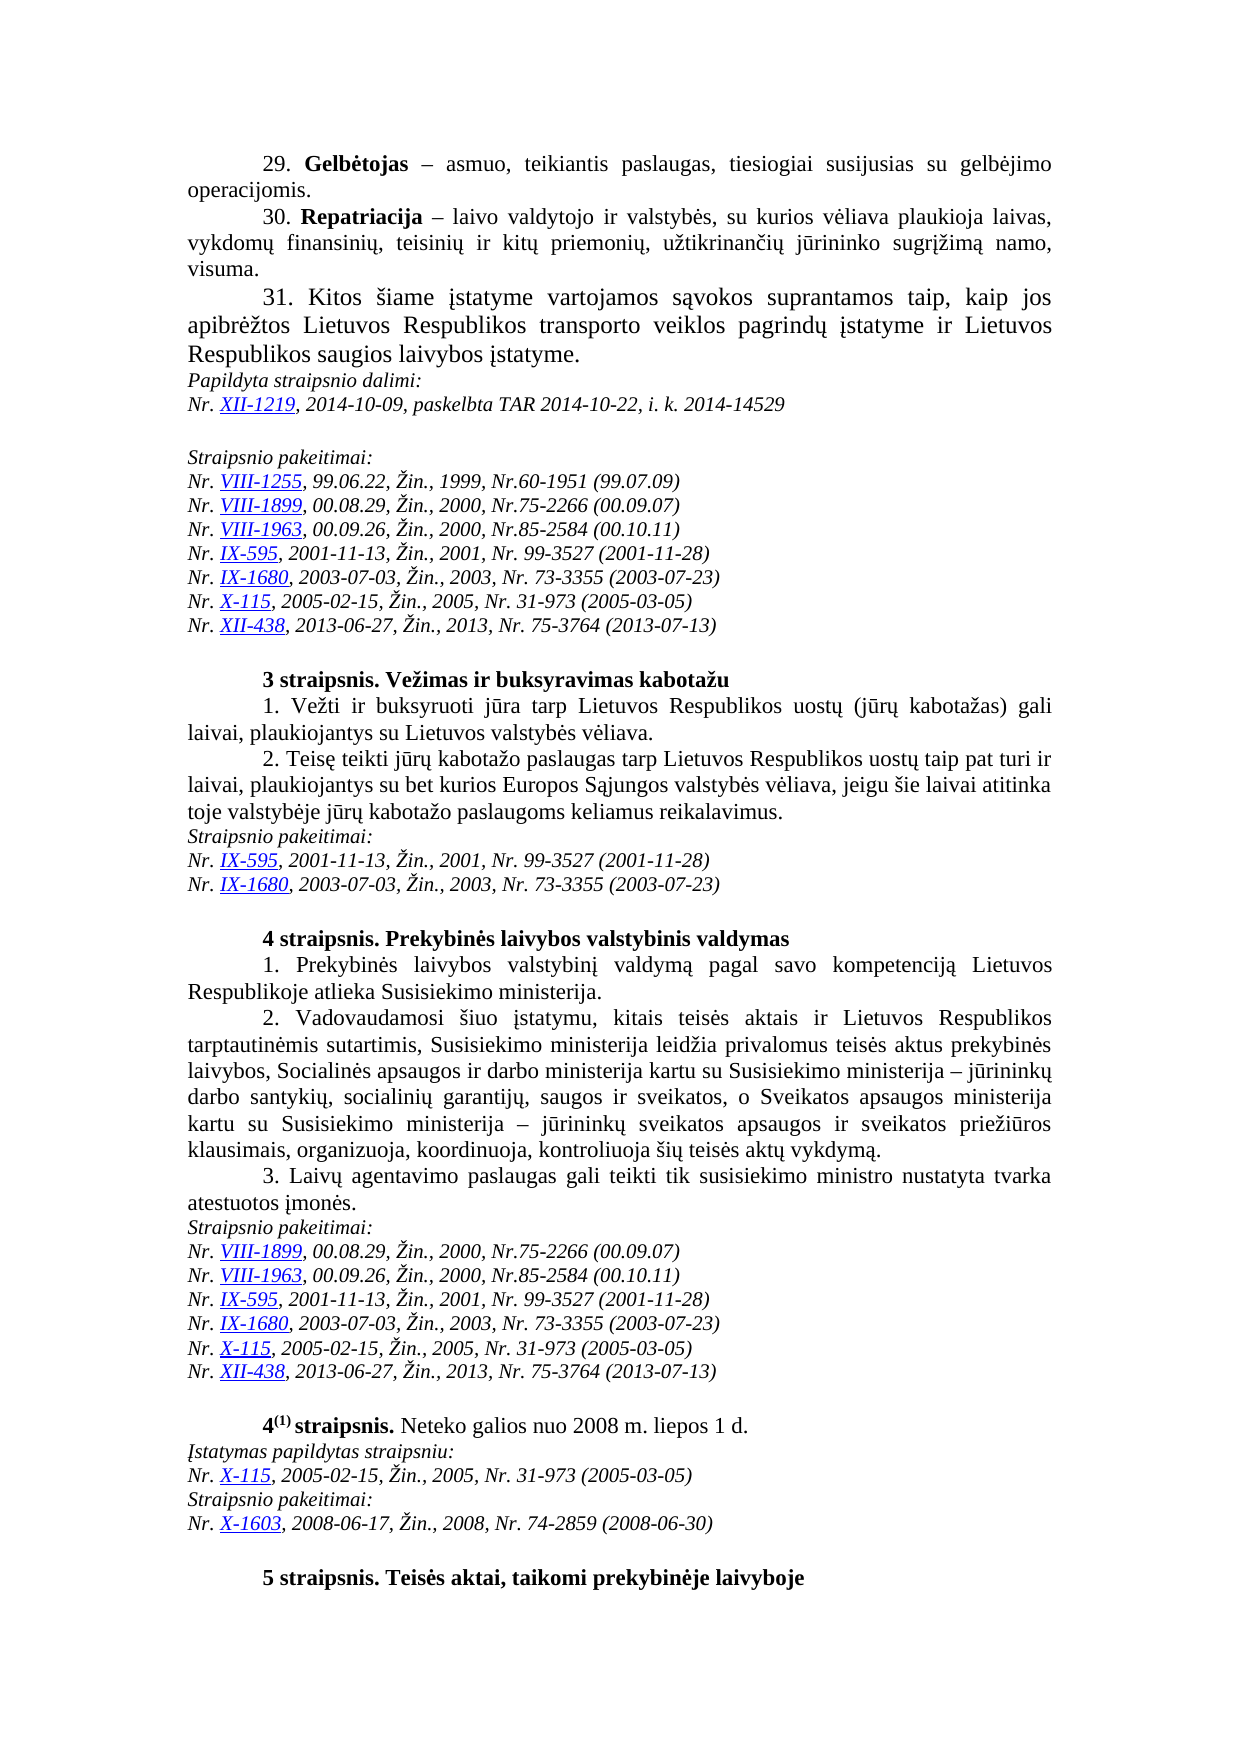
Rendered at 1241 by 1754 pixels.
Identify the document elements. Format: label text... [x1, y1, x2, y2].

text 31. Kitos šiame įstatyme vartojamos sąvokos suprantamos taip, kaip jos apibrėžtos Lietuvos Respublikos transporto veiklos pagrindų įstatyme ir Lietuvos Respublikos saugios laivybos įstatyme. [187, 282, 1053, 368]
text Nr. IX-595, 2001-11-13, Žin., 2001, Nr. 99-3527 (2001-11-28) [187, 541, 1053, 565]
text 2. Teisę teikti jūrų kabotažo paslaugas tarp Lietuvos Respublikos uostų taip pat turi ir laivai, plaukiojantys su bet kurios Europos Sąjungos valstybės vėliava, jeigu šie laivai atitinka toje valstybėje jūrų kabotažo paslaugoms keliamus reikalavimus. [187, 745, 1053, 824]
text Nr. IX-1680, 2003-07-03, Žin., 2003, Nr. 73-3355 (2003-07-23) [187, 1311, 1053, 1335]
text 5 straipsnis. Teisės aktai, taikomi prekybinėje laivyboje [187, 1564, 1053, 1590]
text Nr. X-115, 2005-02-15, Žin., 2005, Nr. 31-973 (2005-03-05) [187, 589, 1053, 613]
text 4(1) straipsnis. Neteko galios nuo 2008 m. liepos 1 d. [187, 1412, 1053, 1439]
text Straipsnio pakeitimai: [187, 824, 1053, 848]
text Nr. VIII-1963, 00.09.26, Žin., 2000, Nr.85-2584 (00.10.11) [187, 517, 1053, 541]
text Straipsnio pakeitimai: [187, 445, 1053, 469]
text Nr. X-115, 2005-02-15, Žin., 2005, Nr. 31-973 (2005-03-05) [187, 1463, 1053, 1487]
text Nr. VIII-1963, 00.09.26, Žin., 2000, Nr.85-2584 (00.10.11) [187, 1263, 1053, 1287]
text 4 straipsnis. Prekybinės laivybos valstybinis valdymas [187, 925, 1053, 952]
text Nr. X-1603, 2008-06-17, Žin., 2008, Nr. 74-2859 (2008-06-30) [187, 1511, 1053, 1535]
text Straipsnio pakeitimai: [187, 1487, 1053, 1511]
text 30. Repatriacija – laivo valdytojo ir valstybės, su kurios vėliava plaukioja laivas, vykdomų finansinių, teisinių ir kitų priemonių, užtikrinančių jūrininko sugrįžimą namo, visuma. [187, 203, 1053, 282]
text 3 straipsnis. Vežimas ir buksyravimas kabotažu [187, 666, 1053, 692]
text 1. Prekybinės laivybos valstybinį valdymą pagal savo kompetenciją Lietuvos Respublikoje atlieka Susisiekimo ministerija. [187, 952, 1053, 1004]
text Nr. XII-1219, 2014-10-09, paskelbta TAR 2014-10-22, i. k. 2014-14529 [187, 392, 1053, 416]
text Nr. XII-438, 2013-06-27, Žin., 2013, Nr. 75-3764 (2013-07-13) [187, 613, 1053, 637]
text Nr. XII-438, 2013-06-27, Žin., 2013, Nr. 75-3764 (2013-07-13) [187, 1359, 1053, 1383]
text 2. Vadovaudamosi šiuo įstatymu, kitais teisės aktais ir Lietuvos Respublikos tarptautinėmis sutartimis, Susisiekimo ministerija leidžia privalomus teisės aktus prekybinės laivybos, Socialinės apsaugos ir darbo ministerija kartu su Susisiekimo ministerija – jūrininkų darbo santykių, socialinių garantijų, saugos ir sveikatos, o Sveikatos apsaugos ministerija kartu su Susisiekimo ministerija – jūrininkų sveikatos apsaugos ir sveikatos priežiūros klausimais, organizuoja, koordinuoja, kontroliuoja šių teisės aktų vykdymą. [187, 1004, 1053, 1162]
text Nr. X-115, 2005-02-15, Žin., 2005, Nr. 31-973 (2005-03-05) [187, 1335, 1053, 1359]
text Nr. IX-595, 2001-11-13, Žin., 2001, Nr. 99-3527 (2001-11-28) [187, 848, 1053, 872]
text Papildyta straipsnio dalimi: [187, 368, 1053, 392]
text Nr. VIII-1255, 99.06.22, Žin., 1999, Nr.60-1951 (99.07.09) [187, 469, 1053, 493]
text Įstatymas papildytas straipsniu: [187, 1439, 1053, 1463]
text Nr. VIII-1899, 00.08.29, Žin., 2000, Nr.75-2266 (00.09.07) [187, 493, 1053, 517]
text Nr. VIII-1899, 00.08.29, Žin., 2000, Nr.75-2266 (00.09.07) [187, 1239, 1053, 1263]
text 29. Gelbėtojas – asmuo, teikiantis paslaugas, tiesiogiai susijusias su gelbėjimo operacijomis. [187, 150, 1053, 203]
text Nr. IX-1680, 2003-07-03, Žin., 2003, Nr. 73-3355 (2003-07-23) [187, 565, 1053, 589]
text 1. Vežti ir buksyruoti jūra tarp Lietuvos Respublikos uostų (jūrų kabotažas) gali laivai, plaukiojantys su Lietuvos valstybės vėliava. [187, 692, 1053, 745]
text Nr. IX-1680, 2003-07-03, Žin., 2003, Nr. 73-3355 (2003-07-23) [187, 872, 1053, 896]
text 3. Laivų agentavimo paslaugas gali teikti tik susisiekimo ministro nustatyta tvarka atestuotos įmonės. [187, 1162, 1053, 1215]
text Straipsnio pakeitimai: [187, 1215, 1053, 1239]
text Nr. IX-595, 2001-11-13, Žin., 2001, Nr. 99-3527 (2001-11-28) [187, 1287, 1053, 1311]
